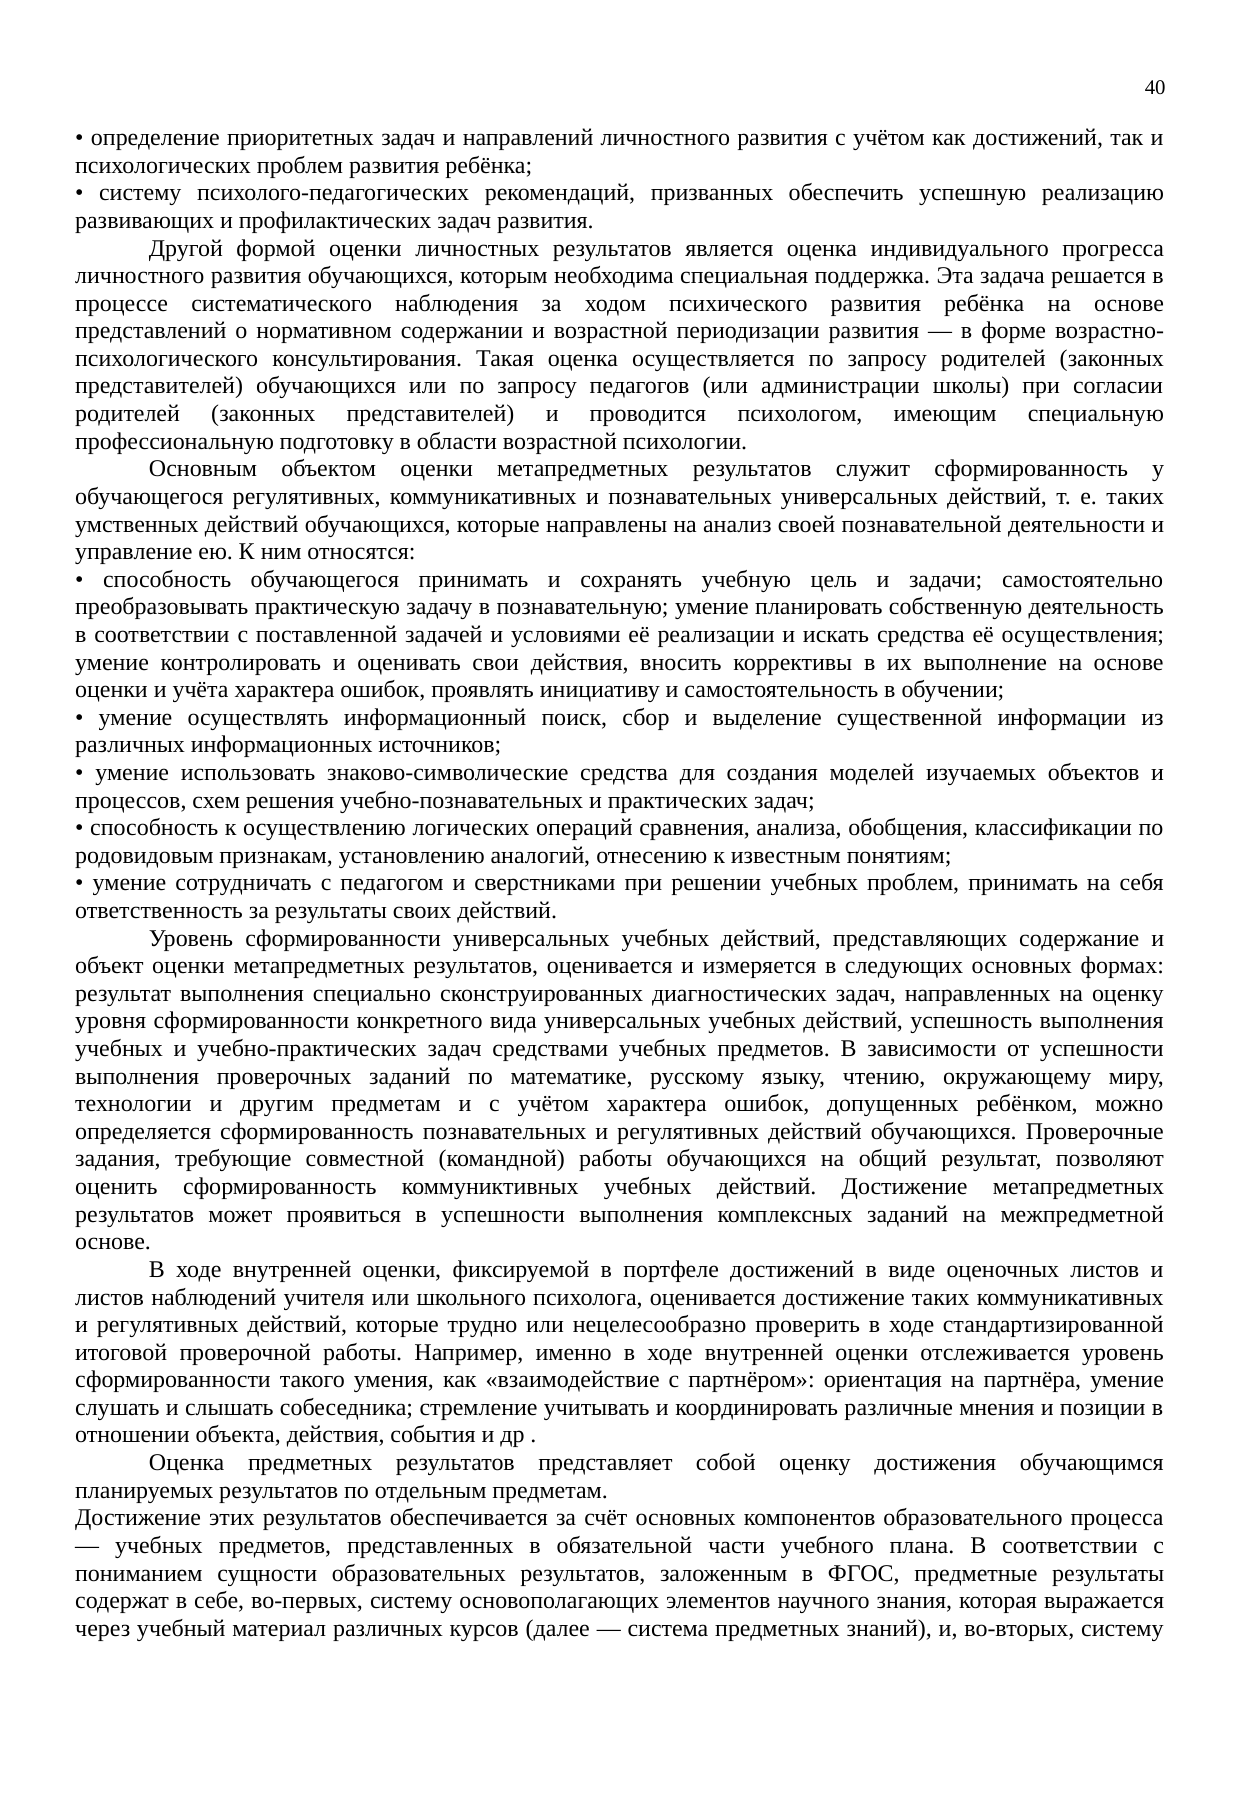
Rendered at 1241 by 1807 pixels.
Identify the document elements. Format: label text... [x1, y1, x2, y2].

text В ходе внутренней оценки, фиксируемой в портфеле достижений в виде оценочных листов и листов наблюдений учителя или школьного психолога, оценивается достижение таких коммуникативных и регулятивных действий, которые трудно или нецелесообразно проверить в ходе стандартизированной итоговой проверочной работы. Например, именно в ходе внутренней оценки отслеживается уровень сформированности такого умения, как «взаимодействие с партнёром»: ориентация на партнёра, умение слушать и слышать собеседника; стремление учитывать и координировать различные мнения и позиции в отношении объекта, действия, события и др . [75, 1255, 1165, 1448]
text • определение приоритетных задач и направлений личностного развития с учётом как достижений, так и психологических проблем развития ребёнка; [75, 123, 1165, 178]
text Уровень сформированности универсальных учебных действий, представляющих содержание и объект оценки метапредметных результатов, оценивается и измеряется в следующих основных формах: результат выполнения специально сконструированных диагностических задач, направленных на оценку уровня сформированности конкретного вида универсальных учебных действий, успешность выполнения учебных и учебно-практических задач средствами учебных предметов. В зависимости от успешности выполнения проверочных заданий по математике, русскому языку, чтению, окружающему миру, технологии и другим предметам и с учётом характера ошибок, допущенных ребёнком, можно определяется сформированность познавательных и регулятивных действий обучающихся. Проверочные задания, требующие совместной (командной) работы обучающихся на общий результат, позволяют оценить сформированность коммуниктивных учебных действий. Достижение метапредметных результатов может проявиться в успешности выполнения комплексных заданий на межпредметной основе. [75, 924, 1165, 1255]
text Другой формой оценки личностных результатов является оценка индивидуального прогресса личностного развития обучающихся, которым необходима специальная поддержка. Эта задача решается в процессе систематического наблюдения за ходом психического развития ребёнка на основе представлений о нормативном содержании и возрастной периодизации развития — в форме возрастно-психологического консультирования. Такая оценка осуществляется по запросу родителей (законных представителей) обучающихся или по запросу педагогов (или администрации школы) при согласии родителей (законных представителей) и проводится психологом, имеющим специальную профессиональную подготовку в области возрастной психологии. [75, 233, 1165, 454]
text Оценка предметных результатов представляет собой оценку достижения обучающимся планируемых результатов по отдельным предметам. [75, 1448, 1165, 1503]
text • умение сотрудничать с педагогом и сверстниками при решении учебных проблем, принимать на себя ответственность за результаты своих действий. [75, 868, 1165, 924]
text Основным объектом оценки метапредметных результатов служит сформированность у обучающегося регулятивных, коммуникативных и познавательных универсальных действий, т. е. таких умственных действий обучающихся, которые направлены на анализ своей познавательной деятельности и управление ею. К ним относятся: [75, 454, 1165, 565]
text • систему психолого-педагогических рекомендаций, призванных обеспечить успешную реализацию развивающих и профилактических задач развития. [75, 178, 1165, 233]
text • умение осуществлять информационный поиск, сбор и выделение существенной информации из различных информационных источников; [75, 703, 1165, 758]
text • способность обучающегося принимать и сохранять учебную цель и задачи; самостоятельно преобразовывать практическую задачу в познавательную; умение планировать собственную деятельность в соответствии с поставленной задачей и условиями её реализации и искать средства её осуществления; умение контролировать и оценивать свои действия, вносить коррективы в их выполнение на основе оценки и учёта характера ошибок, проявлять инициативу и самостоятельность в обучении; [75, 565, 1165, 703]
text • способность к осуществлению логических операций сравнения, анализа, обобщения, классификации по родовидовым признакам, установлению аналогий, отнесению к известным понятиям; [75, 813, 1165, 868]
text • умение использовать знаково-символические средства для создания моделей изучаемых объектов и процессов, схем решения учебно-познавательных и практических задач; [75, 758, 1165, 813]
text Достижение этих результатов обеспечивается за счёт основных компонентов образовательного процесса — учебных предметов, представленных в обязательной части учебного плана. В соответствии с пониманием сущности образовательных результатов, заложенным в ФГОС, предметные результаты содержат в себе, во-первых, систему основополагающих элементов научного знания, которая выражается через учебный материал различных курсов (далее — система предметных знаний), и, во-вторых, систему [75, 1503, 1165, 1641]
